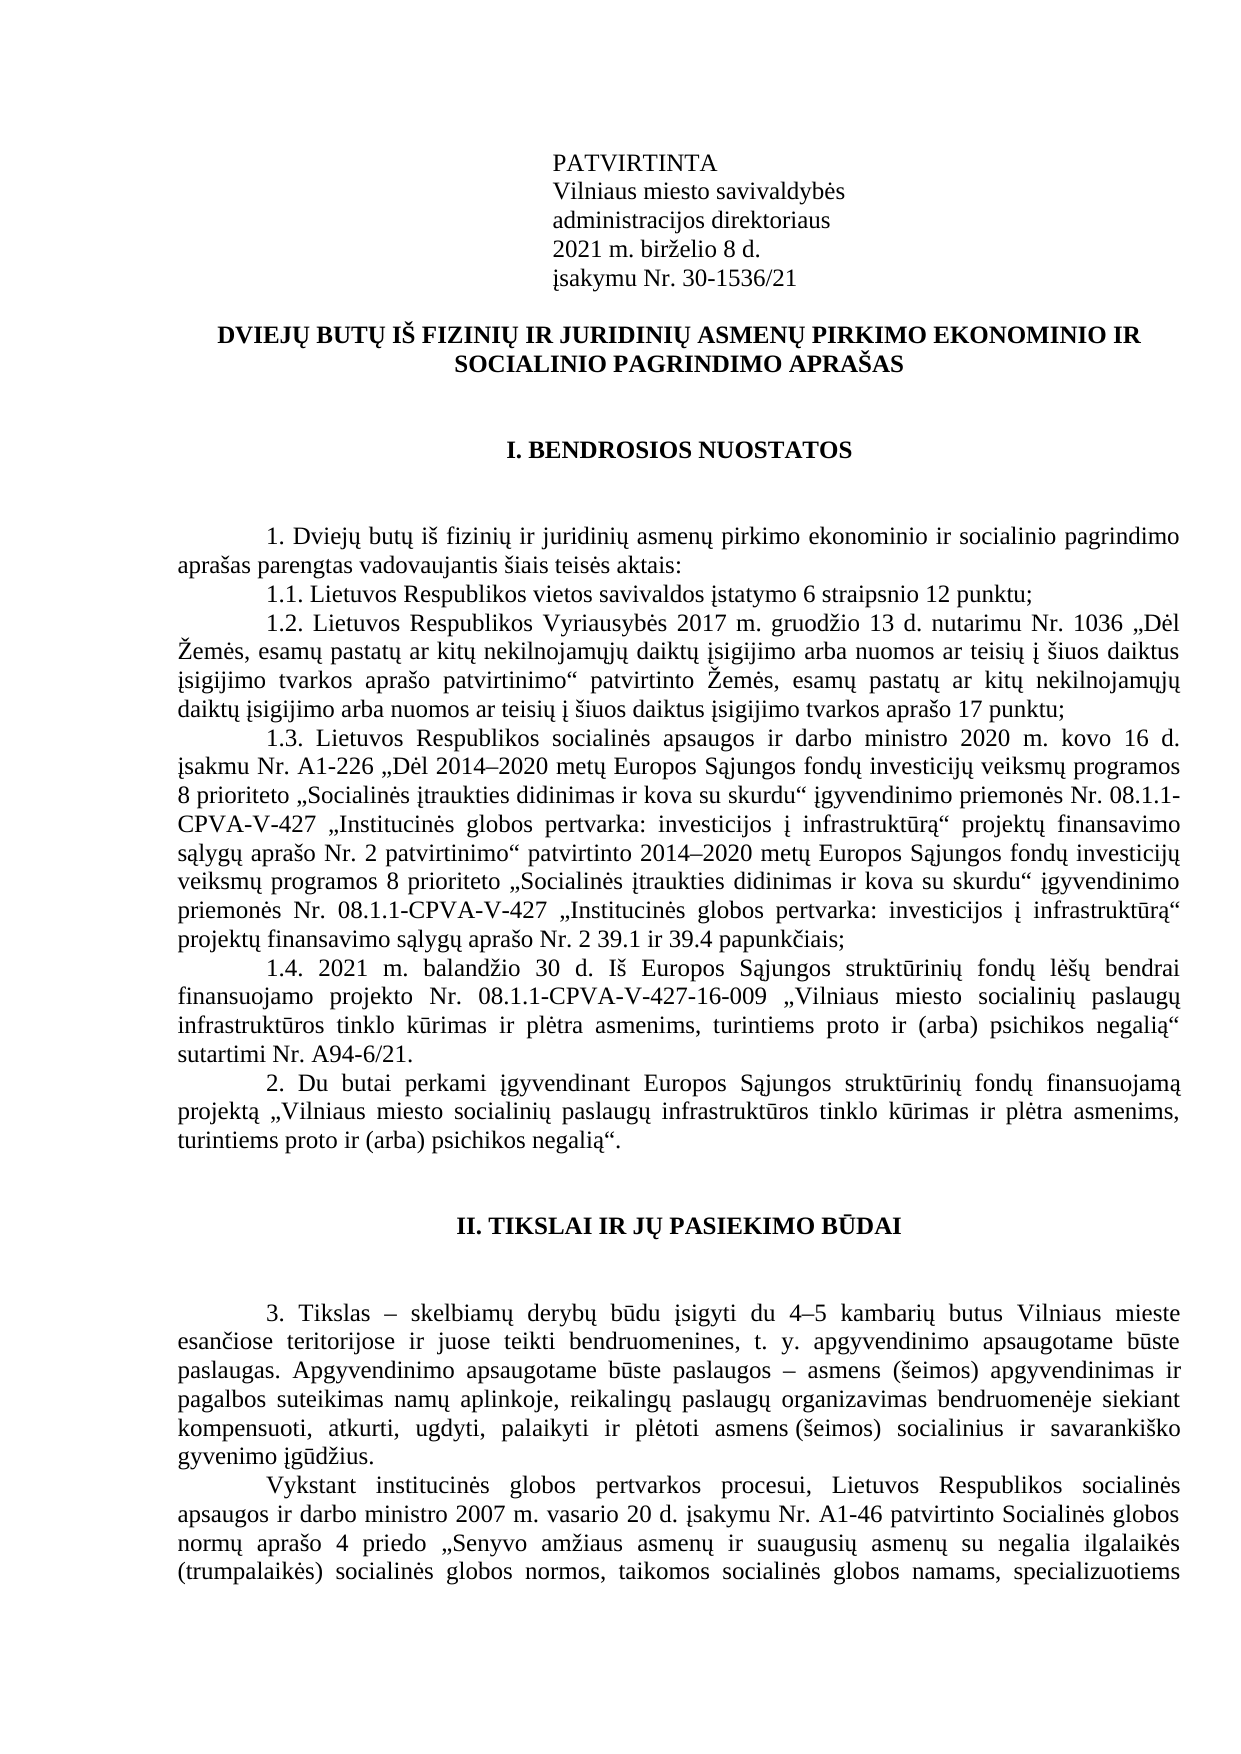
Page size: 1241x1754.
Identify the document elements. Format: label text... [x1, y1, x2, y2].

text 2021 m. birželio 8 d. [177, 234, 1181, 263]
text DVIEJŲ BUTŲ IŠ FIZINIŲ IR JURIDINIŲ ASMENŲ PIRKIMO EKONOMINIO IR SOCIALINIO PAGRINDIMO APRAŠAS [177, 320, 1181, 378]
text II. TIKSLAI IR JŲ PASIEKIMO BŪDAI [177, 1211, 1181, 1240]
text 1. Dviejų butų iš fizinių ir juridinių asmenų pirkimo ekonominio ir socialinio pagrindimo aprašas parengtas vadovaujantis šiais teisės aktais: [177, 521, 1181, 579]
text Vilniaus miesto savivaldybės [177, 176, 1181, 205]
text 1.2. Lietuvos Respublikos Vyriausybės 2017 m. gruodžio 13 d. nutarimu Nr. 1036 „Dėl Žemės, esamų pastatų ar kitų nekilnojamųjų daiktų įsigijimo arba nuomos ar teisių į šiuos daiktus įsigijimo tvarkos aprašo patvirtinimo“ patvirtinto Žemės, esamų pastatų ar kitų nekilnojamųjų daiktų įsigijimo arba nuomos ar teisių į šiuos daiktus įsigijimo tvarkos aprašo 17 punktu; [177, 608, 1181, 723]
text 2. Du butai perkami įgyvendinant Europos Sąjungos struktūrinių fondų finansuojamą projektą „Vilniaus miesto socialinių paslaugų infrastruktūros tinklo kūrimas ir plėtra asmenims, turintiems proto ir (arba) psichikos negalią“. [177, 1068, 1181, 1154]
text 1.4. 2021 m. balandžio 30 d. Iš Europos Sąjungos struktūrinių fondų lėšų bendrai finansuojamo projekto Nr. 08.1.1-CPVA-V-427-16-009 „Vilniaus miesto socialinių paslaugų infrastruktūros tinklo kūrimas ir plėtra asmenims, turintiems proto ir (arba) psichikos negalią“ sutartimi Nr. A94-6/21. [177, 953, 1181, 1068]
text 1.3. Lietuvos Respublikos socialinės apsaugos ir darbo ministro 2020 m. kovo 16 d. įsakmu Nr. A1-226 „Dėl 2014–2020 metų Europos Sąjungos fondų investicijų veiksmų programos 8 prioriteto „Socialinės įtraukties didinimas ir kova su skurdu“ įgyvendinimo priemonės Nr. 08.1.1-CPVA-V-427 „Institucinės globos pertvarka: investicijos į infrastruktūrą“ projektų finansavimo sąlygų aprašo Nr. 2 patvirtinimo“ patvirtinto 2014–2020 metų Europos Sąjungos fondų investicijų veiksmų programos 8 prioriteto „Socialinės įtraukties didinimas ir kova su skurdu“ įgyvendinimo priemonės Nr. 08.1.1-CPVA-V-427 „Institucinės globos pertvarka: investicijos į infrastruktūrą“ projektų finansavimo sąlygų aprašo Nr. 2 39.1 ir 39.4 papunkčiais; [177, 723, 1181, 953]
text 1.1. Lietuvos Respublikos vietos savivaldos įstatymo 6 straipsnio 12 punktu; [177, 579, 1181, 608]
text PATVIRTINTA [177, 148, 1181, 176]
text I. BENDROSIOS NUOSTATOS [177, 435, 1181, 464]
text administracijos direktoriaus [177, 205, 1181, 234]
text įsakymu Nr. 30-1536/21 [177, 263, 1181, 291]
text 3. Tikslas – skelbiamų derybų būdu įsigyti du 4–5 kambarių butus Vilniaus mieste esančiose teritorijose ir juose teikti bendruomenines, t. y. apgyvendinimo apsaugotame būste paslaugas. Apgyvendinimo apsaugotame būste paslaugos – asmens (šeimos) apgyvendinimas ir pagalbos suteikimas namų aplinkoje, reikalingų paslaugų organizavimas bendruomenėje siekiant kompensuoti, atkurti, ugdyti, palaikyti ir plėtoti asmens (šeimos) socialinius ir savarankiško gyvenimo įgūdžius. [177, 1298, 1181, 1470]
text Vykstant institucinės globos pertvarkos procesui, Lietuvos Respublikos socialinės apsaugos ir darbo ministro 2007 m. vasario 20 d. įsakymu Nr. A1-46 patvirtinto Socialinės globos normų aprašo 4 priedo „Senyvo amžiaus asmenų ir suaugusių asmenų su negalia ilgalaikės (trumpalaikės) socialinės globos normos, taikomos socialinės globos namams, specializuotiems [177, 1470, 1181, 1585]
